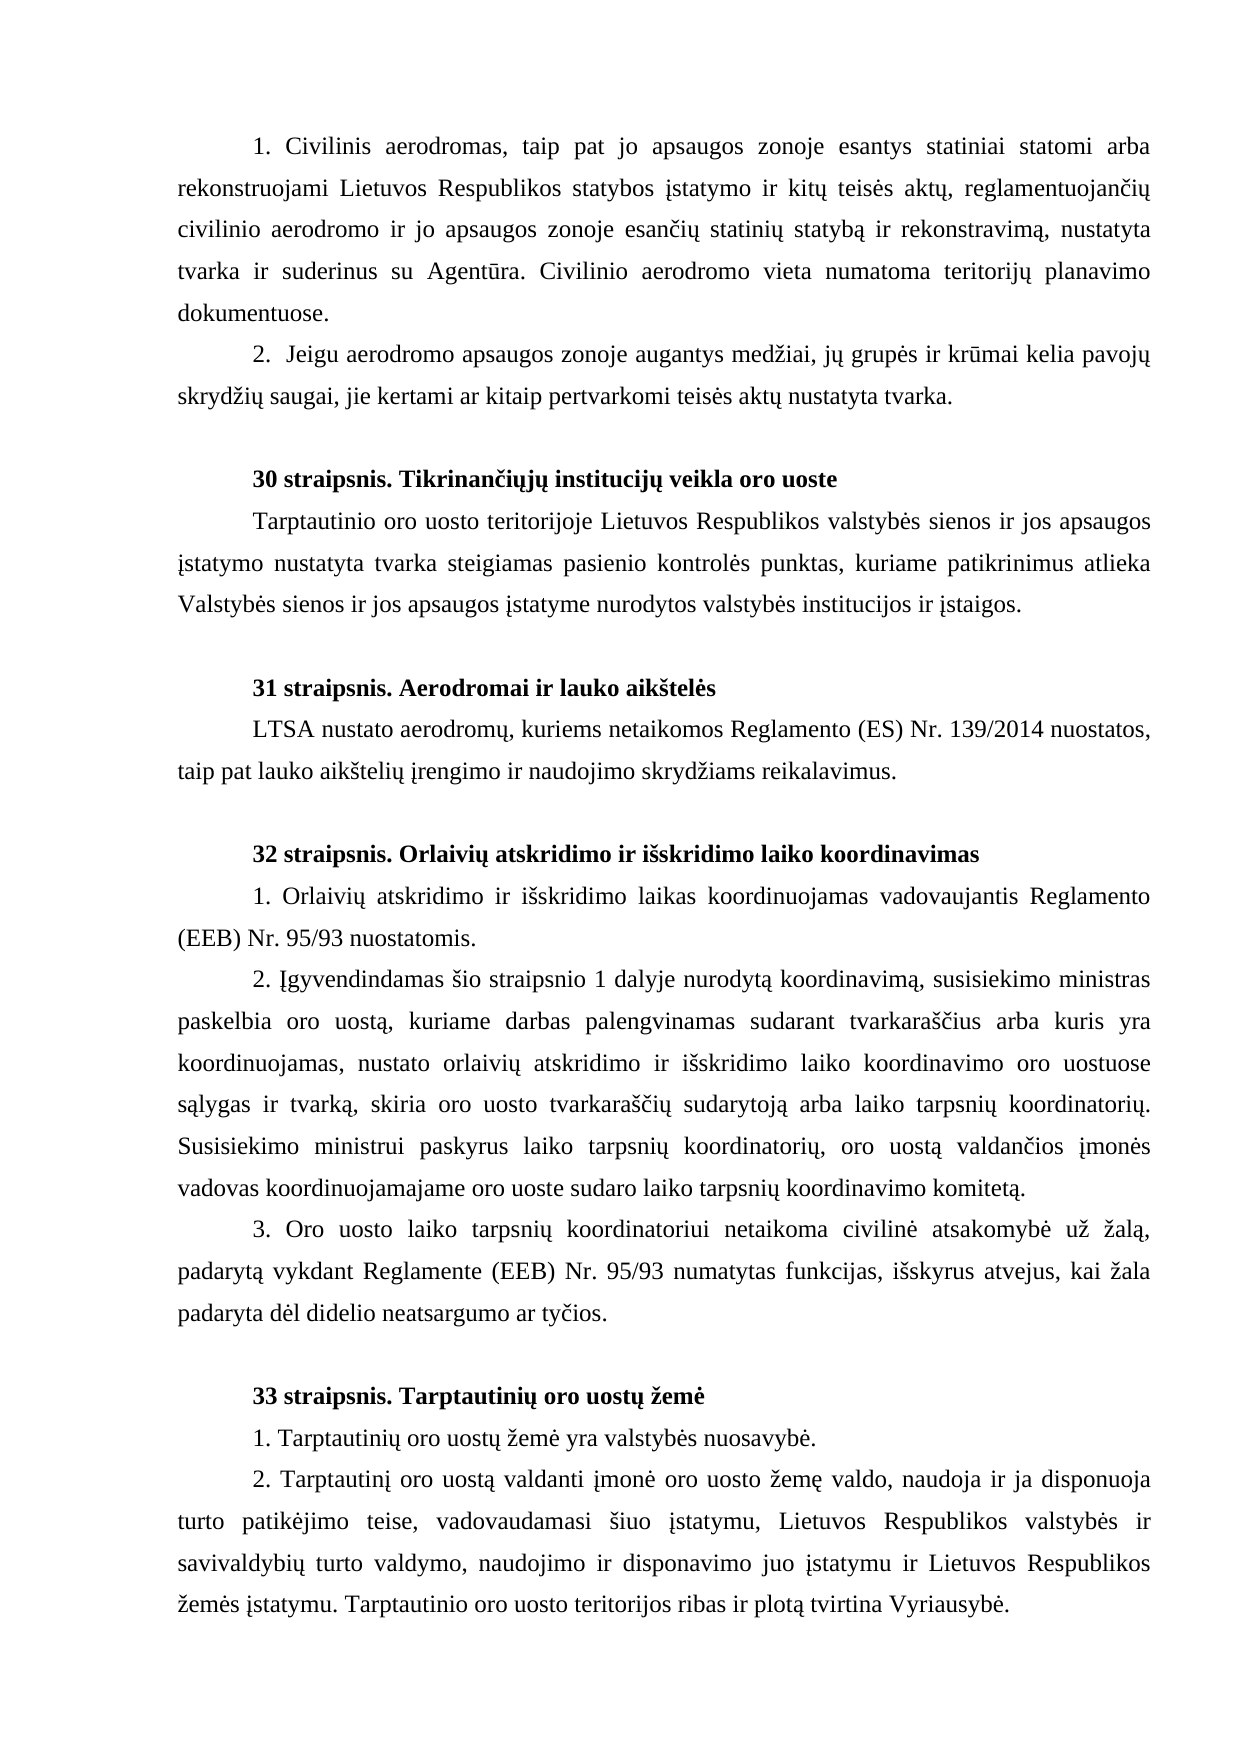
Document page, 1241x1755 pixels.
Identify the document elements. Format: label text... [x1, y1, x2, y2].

text 2. Tarptautinį oro uostą valdanti įmonė oro uosto žemę valdo, naudoja ir ja disponuoja turto patikėjimo teise, vadovaudamasi šiuo įstatymu, Lietuvos Respublikos valstybės ir savivaldybių turto valdymo, naudojimo ir disponavimo juo įstatymu ir Lietuvos Respublikos žemės įstatymu. Tarptautinio oro uosto teritorijos ribas ir plotą tvirtina Vyriausybė. [177, 1451, 1152, 1618]
text 3. Oro uosto laiko tarpsnių koordinatoriui netaikoma civilinė atsakomybė už žalą, padarytą vykdant Reglamente (EEB) Nr. 95/93 numatytas funkcijas, išskyrus atvejus, kai žala padaryta dėl didelio neatsargumo ar tyčios. [177, 1201, 1152, 1326]
text Tarptautinio oro uosto teritorijoje Lietuvos Respublikos valstybės sienos ir jos apsaugos įstatymo nustatyta tvarka steigiamas pasienio kontrolės punktas, kuriame patikrinimus atlieka Valstybės sienos ir jos apsaugos įstatyme nurodytos valstybės institucijos ir įstaigos. [177, 493, 1152, 618]
text 31 straipsnis. Aerodromai ir lauko aikštelės [177, 660, 1152, 701]
text 1. Orlaivių atskridimo ir išskridimo laikas koordinuojamas vadovaujantis Reglamento (EEB) Nr. 95/93 nuostatomis. [177, 868, 1152, 951]
text LTSA nustato aerodromų, kuriems netaikomos Reglamento (ES) Nr. 139/2014 nuostatos, taip pat lauko aikštelių įrengimo ir naudojimo skrydžiams reikalavimus. [177, 701, 1152, 785]
text 1. Civilinis aerodromas, taip pat jo apsaugos zonoje esantys statiniai statomi arba rekonstruojami Lietuvos Respublikos statybos įstatymo ir kitų teisės aktų, reglamentuojančių civilinio aerodromo ir jo apsaugos zonoje esančių statinių statybą ir rekonstravimą, nustatyta tvarka ir suderinus su Agentūra. Civilinio aerodromo vieta numatoma teritorijų planavimo dokumentuose. [177, 118, 1152, 326]
text 33 straipsnis. Tarptautinių oro uostų žemė [177, 1368, 1152, 1410]
text 30 straipsnis. Tikrinančiųjų institucijų veikla oro uoste [177, 451, 1152, 493]
text 2. Jeigu aerodromo apsaugos zonoje augantys medžiai, jų grupės ir krūmai kelia pavojų skrydžių saugai, jie kertami ar kitaip pertvarkomi teisės aktų nustatyta tvarka. [177, 326, 1152, 410]
text 1. Tarptautinių oro uostų žemė yra valstybės nuosavybė. [177, 1410, 1152, 1451]
text 2. Įgyvendindamas šio straipsnio 1 dalyje nurodytą koordinavimą, susisiekimo ministras paskelbia oro uostą, kuriame darbas palengvinamas sudarant tvarkaraščius arba kuris yra koordinuojamas, nustato orlaivių atskridimo ir išskridimo laiko koordinavimo oro uostuose sąlygas ir tvarką, skiria oro uosto tvarkaraščių sudarytoją arba laiko tarpsnių koordinatorių. Susisiekimo ministrui paskyrus laiko tarpsnių koordinatorių, oro uostą valdančios įmonės vadovas koordinuojamajame oro uoste sudaro laiko tarpsnių koordinavimo komitetą. [177, 951, 1152, 1201]
text 32 straipsnis. Orlaivių atskridimo ir išskridimo laiko koordinavimas [177, 826, 1152, 868]
